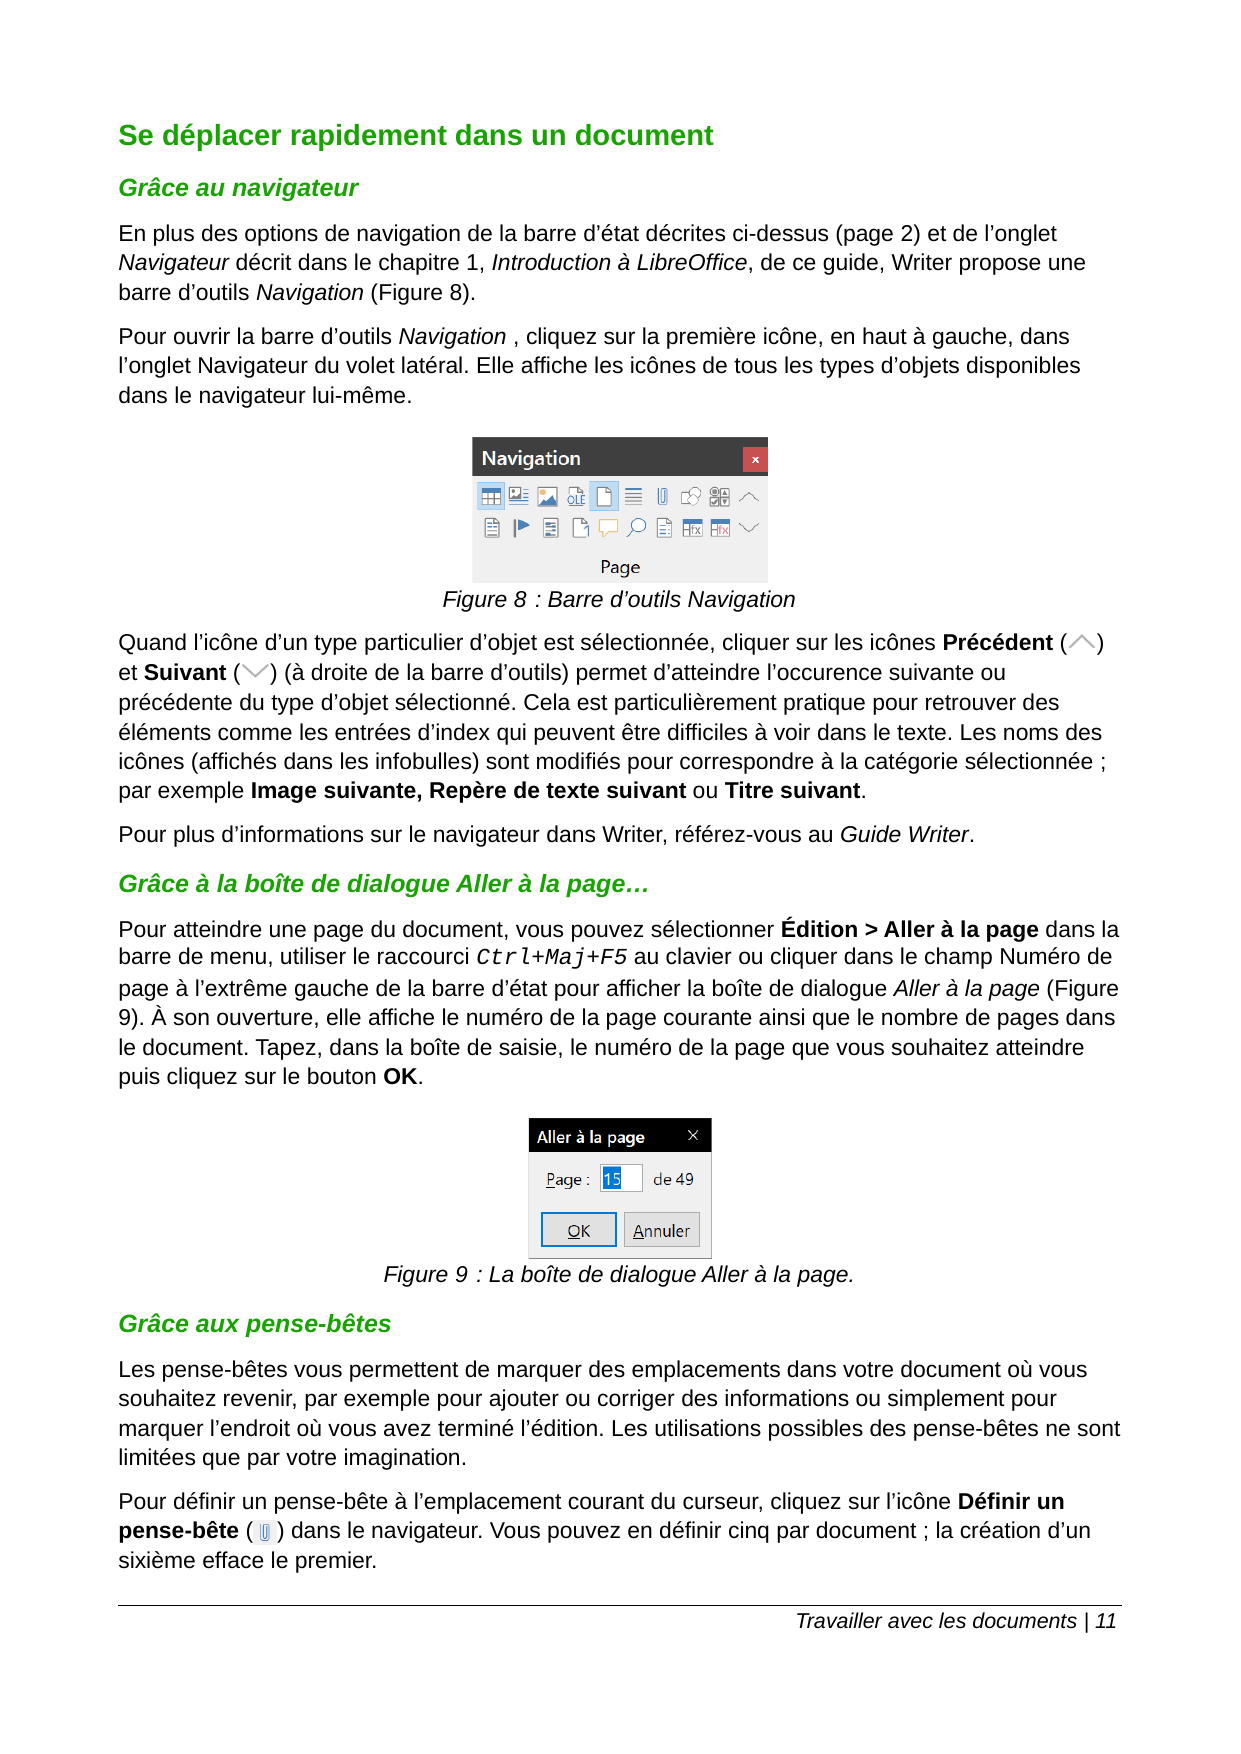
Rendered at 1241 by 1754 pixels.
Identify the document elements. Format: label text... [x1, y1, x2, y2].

text Figure 8 : Barre d’outils Navigation [118, 583, 1122, 612]
picture [528, 1118, 712, 1259]
text Pour plus d’informations sur le navigateur dans Writer, référez-vous au Guide Writer. [118, 818, 1122, 848]
text Figure 9 : La boîte de dialogue Aller à la page. [118, 1258, 1122, 1288]
picture [472, 437, 768, 583]
picture [1067, 626, 1097, 657]
subtitle Se déplacer rapidement dans un document [118, 118, 1122, 152]
subtitle Grâce aux pense-bêtes [118, 1308, 1122, 1338]
picture [240, 656, 270, 686]
text Pour atteindre une page du document, vous pouvez sélectionner Édition > Aller à la page dans la barre de menu, utiliser le raccourci Ctrl+Maj+F5 au clavier ou cliquer dans le champ Numéro de page à l’extrême gauche de la barre d’état pour afficher la boîte de dialogue Aller à la page (Figure 9). À son ouverture, elle affiche le numéro de la page courante ainsi que le nombre de pages dans le document. Tapez, dans la boîte de saisie, le numéro de la page que vous souhaitez atteindre puis cliquez sur le bouton OK. [118, 913, 1122, 1089]
text En plus des options de navigation de la barre d’état décrites ci-dessus (page 2) et de l’onglet Navigateur décrit dans le chapitre 1, Introduction à LibreOffice, de ce guide, Writer propose une barre d’outils Navigation (Figure 8). [118, 216, 1122, 305]
subtitle Grâce à la boîte de dialogue Aller à la page… [118, 868, 1122, 898]
subtitle Grâce au navigateur [118, 172, 1122, 202]
picture [253, 1520, 277, 1545]
text Pour définir un pense-bête à l’emplacement courant du curseur, cliquez sur l’icône Définir un pense-bête () dans le navigateur. Vous pouvez en définir cinq par document ; la création d’un sixième efface le premier. [118, 1485, 1122, 1574]
text Quand l’icône d’un type particulier d’objet est sélectionnée, cliquer sur les icônes Précédent () et Suivant () (à droite de la barre d’outils) permet d’atteindre l’occurence suivante ou précédente du type d’objet sélectionné. Cela est particulièrement pratique pour retrouver des éléments comme les entrées d’index qui peuvent être difficiles à voir dans le texte. Les noms des icônes (affichés dans les infobulles) sont modifiés pour correspondre à la catégorie sélectionnée ; par exemple Image suivante, Repère de texte suivant ou Titre suivant. [118, 627, 1122, 804]
text Pour ouvrir la barre d’outils Navigation , cliquez sur la première icône, en haut à gauche, dans l’onglet Navigateur du volet latéral. Elle affiche les icônes de tous les types d’objets disponibles dans le navigateur lui-même. [118, 319, 1122, 408]
text Les pense-bêtes vous permettent de marquer des emplacements dans votre document où vous souhaitez revenir, par exemple pour ajouter ou corriger des informations ou simplement pour marquer l’endroit où vous avez terminé l’édition. Les utilisations possibles des pense-bêtes ne sont limitées que par votre imagination. [118, 1353, 1122, 1471]
